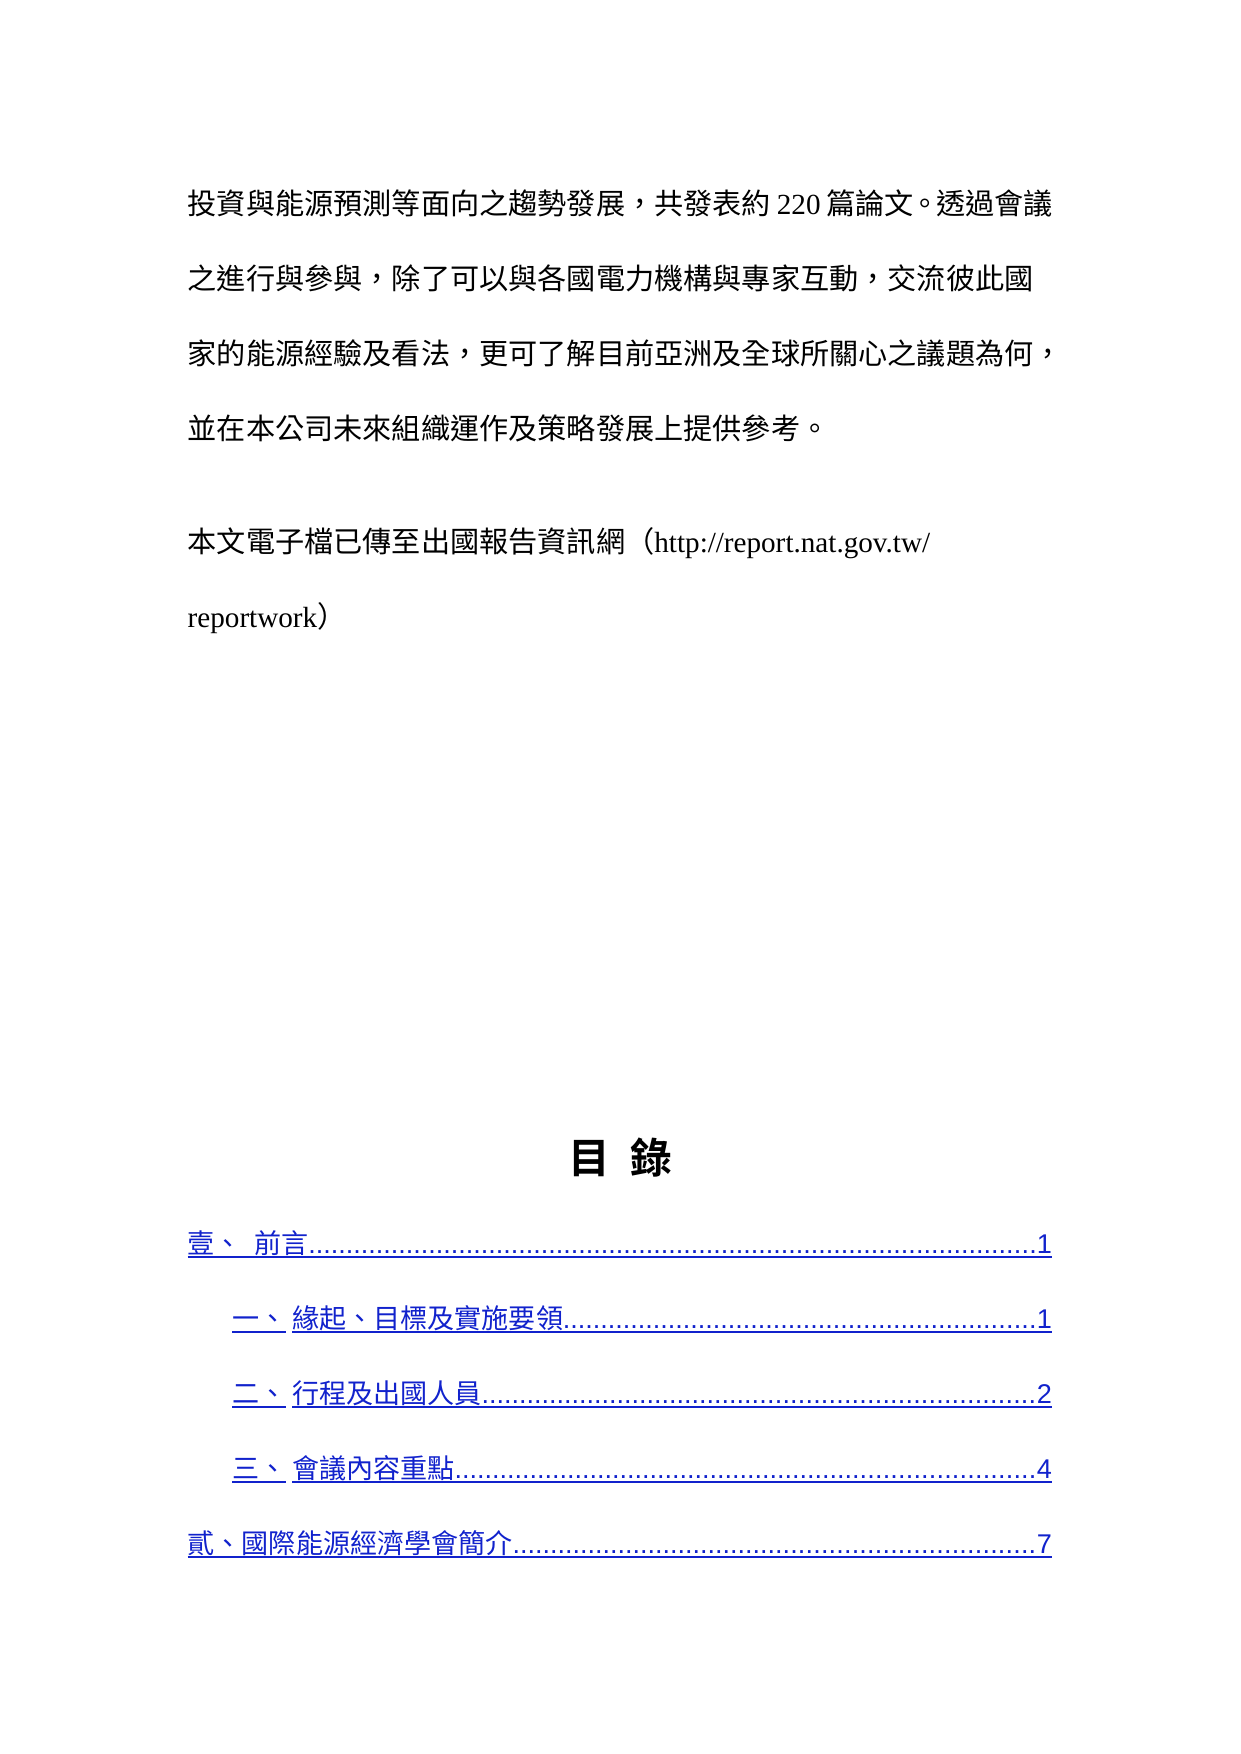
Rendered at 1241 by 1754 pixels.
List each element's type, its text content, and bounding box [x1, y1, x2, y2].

text 貳、國際能源經濟學會簡介 7 [187, 1504, 1053, 1579]
text 本文電子檔已傳至出國報告資訊網（http://report.nat.gov.tw/reportwork） [187, 502, 1053, 652]
text 壹、 前言 1 [187, 1204, 1053, 1279]
text 三、 會議內容重點 4 [232, 1429, 1053, 1504]
text 二、 行程及出國人員 2 [232, 1354, 1053, 1429]
text 目 錄 [187, 1125, 1053, 1186]
text 一、 緣起、目標及實施要領 1 [232, 1279, 1053, 1354]
text 本次出國任務為參加2014年國際能源經濟學會第4屆亞洲年會，本屆年會主題為「能源經濟：新挑戰與解決之道(Energy Economics：New Challenges & Solution)」，會中議題聚焦於未來能源挑戰、能源經濟、能源模型、能源安全、能源創新技術、再生能源、智慧電網、能源投資與能源預測等面向之趨勢發展，共發表約220篇論文。透過會議之進行與參與，除了可以與各國電力機構與專家互動，交流彼此國家的能源經驗及看法，更可了解目前亞洲及全球所關心之議題為何，並在本公司未來組織運作及策略發展上提供參考。 [187, 164, 1053, 464]
